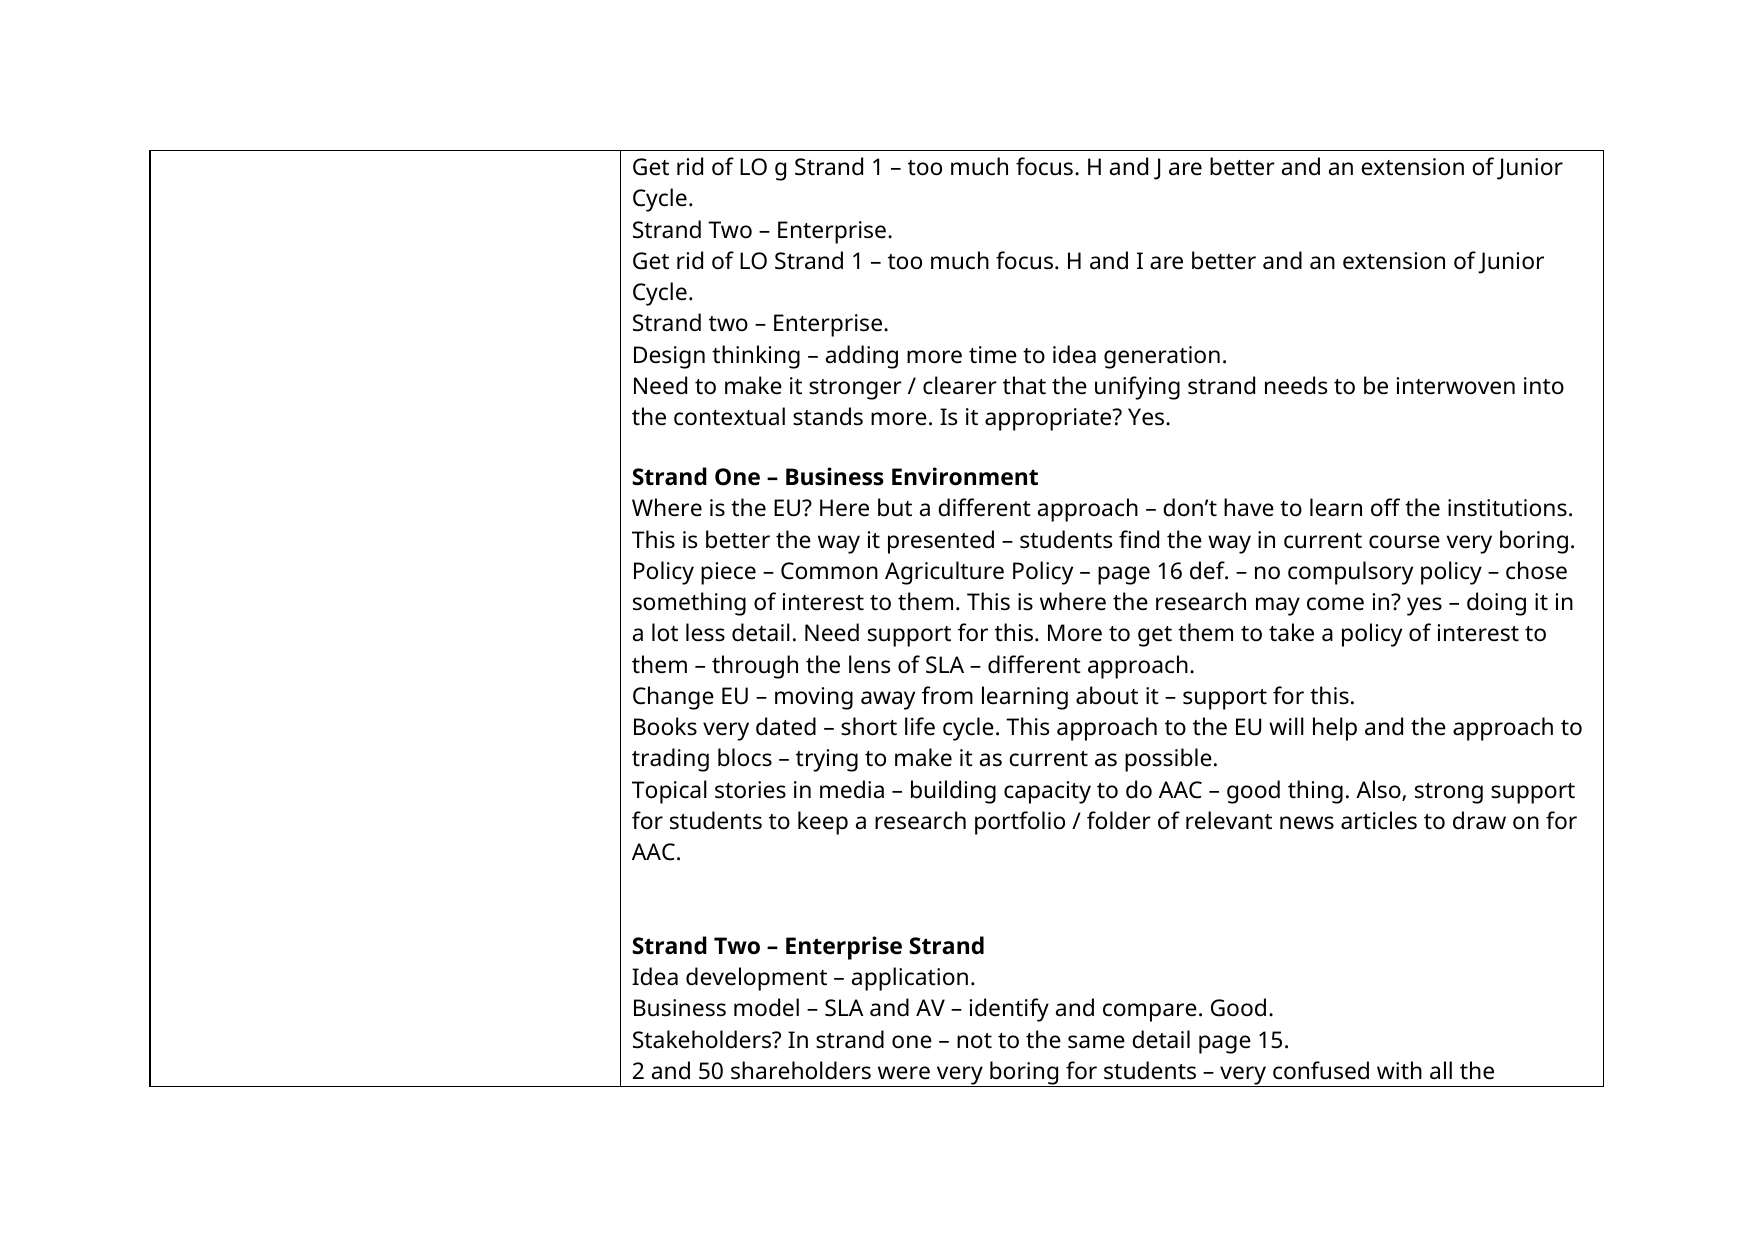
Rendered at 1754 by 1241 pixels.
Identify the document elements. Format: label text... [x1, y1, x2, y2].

table_cell [151, 151, 620, 1086]
table_cell Get rid of LO g Strand 1 – too much focus. H and J are better and an extension of Junior Cycle. Strand Two – Enterprise. Get rid of LO Strand 1 – too much focus. H and I are better and an extension of Junior Cycle. Strand two – Enterprise. Design thinking – adding more time to idea generation. Need to make it stronger / clearer that the unifying strand needs to be interwoven into the contextual stands more. Is it appropriate? Yes. Strand One – Business Environment Where is the EU? Here but a different approach – don’t have to learn off the institutions. This is better the way it presented – students find the way in current course very boring. Policy piece – Common Agriculture Policy – page 16 def. – no compulsory policy – chose something of interest to them. This is where the research may come in? yes – doing it in a lot less detail. Need support for this. More to get them to take a policy of interest to them – through the lens of SLA – different approach. Change EU – moving away from learning about it – support for this. Books very dated – short life cycle. This approach to the EU will help and the approach to trading blocs – trying to make it as current as possible. Topical stories in media – building capacity to do AAC – good thing. Also, strong support for students to keep a research portfolio / folder of relevant news articles to draw on for AAC. Strand Two – Enterprise Strand Idea development – application. Business model – SLA and AV – identify and compare. Good. Stakeholders? In strand one – not to the same detail page 15. 2 and 50 shareholders were very boring for students – very confused with all the [621, 151, 1603, 1086]
